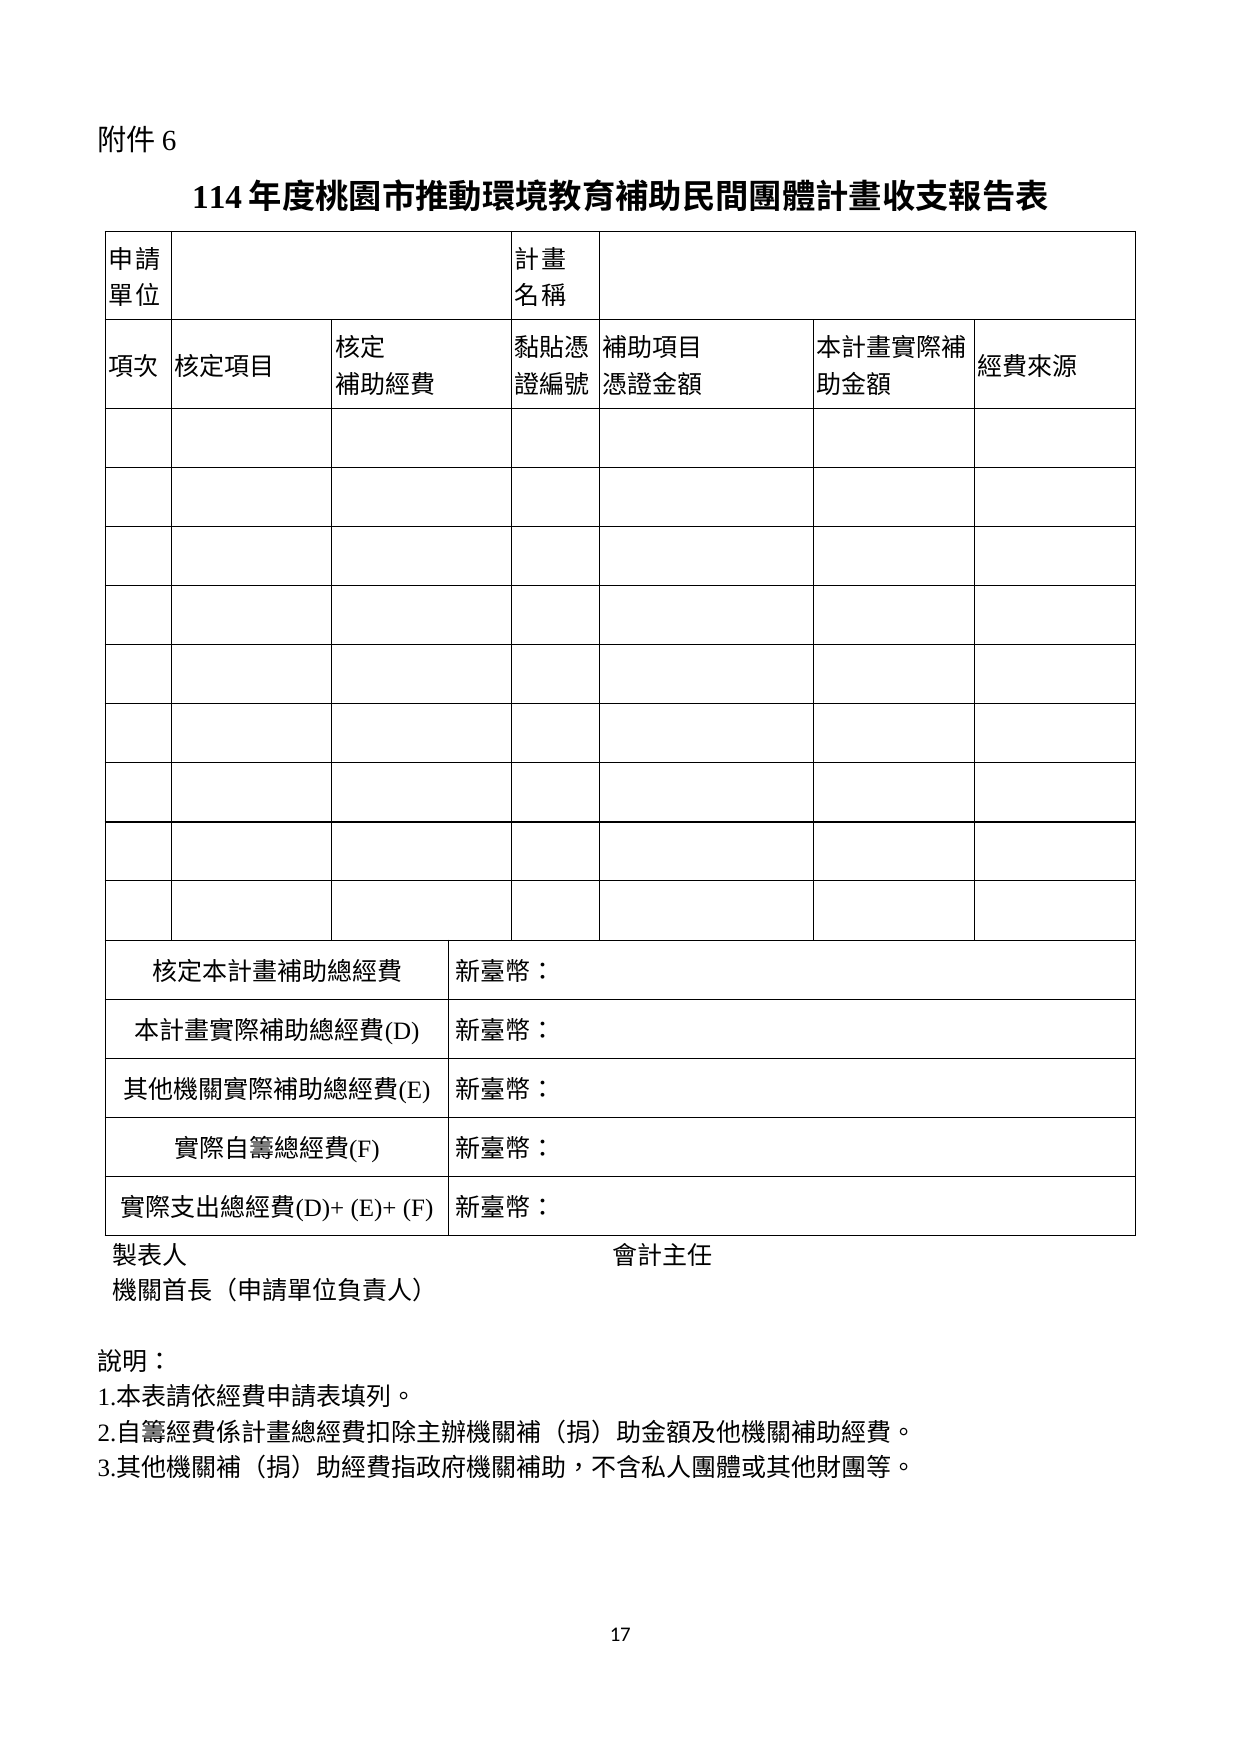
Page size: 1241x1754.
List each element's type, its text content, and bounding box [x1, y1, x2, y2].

table_cell [600, 586, 813, 644]
table_cell [332, 527, 511, 585]
text 附件6 [97, 122, 1128, 158]
table_cell 本計畫實際補助金額 [814, 320, 974, 408]
table_cell [172, 704, 331, 762]
table_cell [975, 763, 1135, 821]
table_cell [332, 881, 511, 939]
table_cell [814, 527, 974, 585]
table_cell [512, 763, 599, 821]
table_cell 新臺幣： [449, 1000, 1135, 1058]
table_cell 本計畫實際補助總經費(D) [106, 1000, 448, 1058]
table_header [172, 232, 511, 319]
table_cell 經費來源 [975, 320, 1135, 408]
table_cell [512, 527, 599, 585]
text 1.本表請依經費申請表填列。 [97, 1377, 1128, 1413]
text 製表人 會計主任 機關首長（申請單位負責人） [112, 1236, 1128, 1307]
table_cell [814, 704, 974, 762]
table_cell [814, 645, 974, 703]
table_cell [512, 468, 599, 526]
table_cell [106, 527, 171, 585]
table_cell [975, 409, 1135, 467]
table_cell 新臺幣： [449, 1118, 1135, 1176]
table_cell 核定 補助經費 [332, 320, 511, 408]
table_cell [512, 823, 599, 880]
table_cell [106, 704, 171, 762]
table_cell [172, 527, 331, 585]
table_cell [814, 881, 974, 939]
table_cell [106, 586, 171, 644]
text 3.其他機關補（捐）助經費指政府機關補助，不含私人團體或其他財團等。 [97, 1448, 1128, 1484]
table_cell [106, 409, 171, 467]
table_cell [172, 645, 331, 703]
text 114年度桃園市推動環境教育補助民間團體計畫收支報告表 [112, 170, 1128, 218]
table_cell 實際支出總經費(D)+ (E)+ (F) [106, 1177, 448, 1235]
text 2.自籌經費係計畫總經費扣除主辦機關補（捐）助金額及他機關補助經費。 [97, 1413, 1128, 1448]
table_cell [332, 409, 511, 467]
table_cell [172, 763, 331, 821]
table_cell [512, 704, 599, 762]
text 說明： [97, 1342, 1128, 1377]
table_cell [600, 468, 813, 526]
table_cell 項次 [106, 320, 171, 408]
table_cell [975, 468, 1135, 526]
table_cell [975, 527, 1135, 585]
table_cell [814, 586, 974, 644]
table_cell [975, 645, 1135, 703]
table_cell [332, 704, 511, 762]
table_cell 新臺幣： [449, 1177, 1135, 1235]
table_cell 新臺幣： [449, 1059, 1135, 1117]
table_cell [106, 645, 171, 703]
table_cell 補助項目 憑證金額 [600, 320, 813, 408]
table_cell [975, 823, 1135, 880]
table_cell [600, 881, 813, 939]
table_cell [975, 881, 1135, 939]
table_cell 核定項目 [172, 320, 331, 408]
table_cell [332, 823, 511, 880]
table_cell 黏貼憑證編號 [512, 320, 599, 408]
table_cell [172, 586, 331, 644]
table_cell 核定本計畫補助總經費 [106, 941, 448, 998]
table_cell [814, 763, 974, 821]
table_cell [332, 763, 511, 821]
table_cell [106, 763, 171, 821]
table_cell [814, 468, 974, 526]
table_cell [512, 645, 599, 703]
table_cell [106, 823, 171, 880]
table_cell [172, 823, 331, 880]
table_cell [600, 527, 813, 585]
table_cell [814, 409, 974, 467]
table_cell [600, 704, 813, 762]
table_cell [172, 409, 331, 467]
table_cell [332, 645, 511, 703]
table_cell [814, 823, 974, 880]
table_cell [600, 763, 813, 821]
table_cell 新臺幣： [449, 941, 1135, 998]
table_cell [512, 881, 599, 939]
table_cell [512, 409, 599, 467]
table_header 計畫 名稱 [512, 232, 599, 319]
table_cell [512, 586, 599, 644]
table_cell [975, 586, 1135, 644]
table_cell [975, 704, 1135, 762]
table_cell [332, 468, 511, 526]
table_cell [332, 586, 511, 644]
table_cell [172, 881, 331, 939]
table_cell [172, 468, 331, 526]
table_cell 實際自籌總經費(F) [106, 1118, 448, 1176]
table_cell [106, 881, 171, 939]
table_cell [600, 409, 813, 467]
table_cell [600, 645, 813, 703]
table_cell 其他機關實際補助總經費(E) [106, 1059, 448, 1117]
table_header 申請單位 [106, 232, 171, 319]
table_cell [106, 468, 171, 526]
table_cell [600, 823, 813, 880]
table_header [600, 232, 1135, 319]
